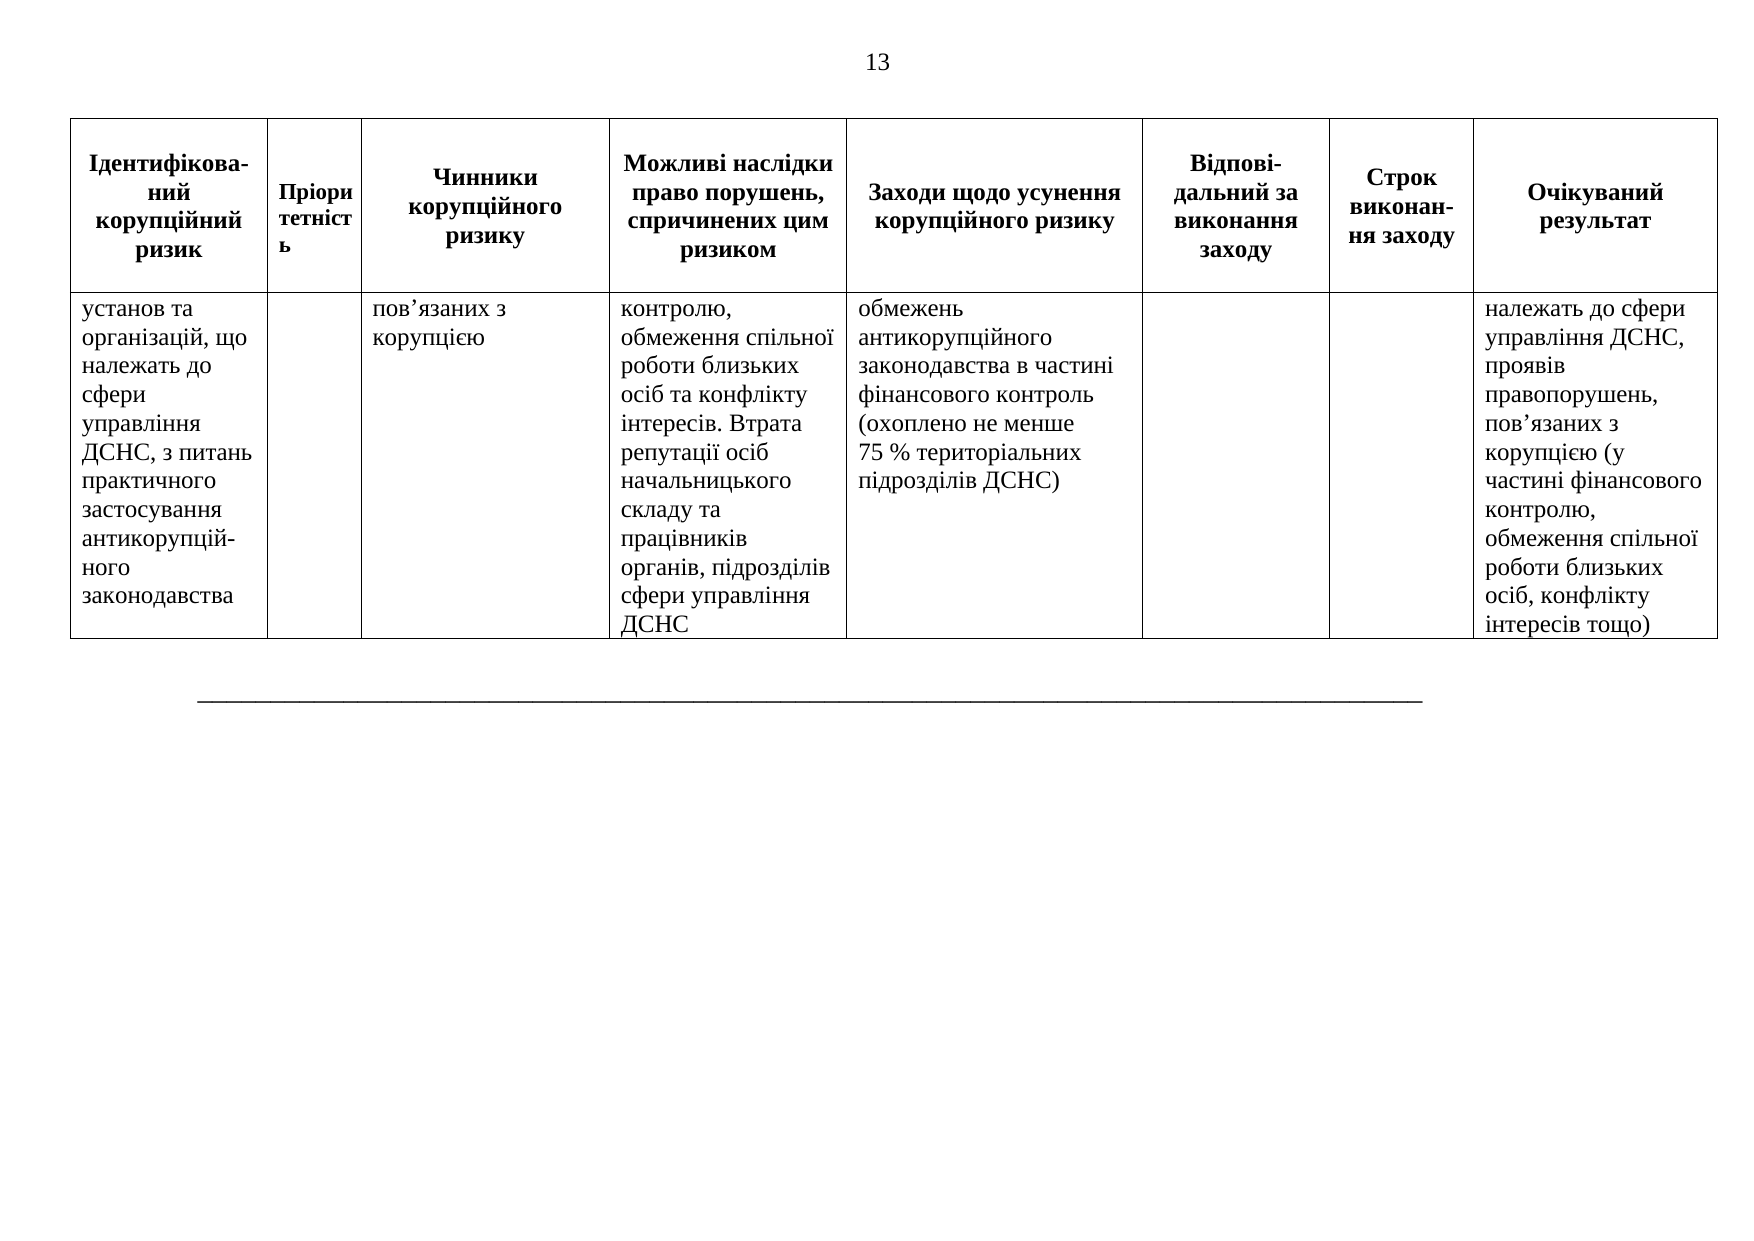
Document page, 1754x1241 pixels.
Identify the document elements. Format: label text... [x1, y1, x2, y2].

table_header Ідентифікова-ний корупційний ризик [71, 119, 267, 292]
table_header Чинники корупційного ризику [362, 119, 609, 292]
table_header Очікуваний результат [1474, 119, 1717, 292]
table_cell [268, 293, 361, 638]
table_cell обмежень антикорупційного законодавства в частині фінансового контроль (охоплено не менше 75 % територіальних підрозділів ДСНС) [847, 293, 1142, 638]
table_cell установ та організацій, що належать до сфери управління ДСНС, з питань практичного застосування антикорупцій-ного законодавства [71, 293, 267, 638]
table_header Пріоритетність [268, 119, 361, 292]
table_header Відпові-дальний за виконання заходу [1143, 119, 1329, 292]
text ____________________________________________________________________________________ [103, 672, 1683, 706]
table_cell [1143, 293, 1329, 638]
table_cell контролю, обмеження спільної роботи близьких осіб та конфлікту інтересів. Втрата репутації осіб начальницького складу та працівників органів, підрозділів сфери управління ДСНС [610, 293, 846, 638]
table_cell пов’язаних з корупцією [362, 293, 609, 638]
table_cell належать до сфери управління ДСНС, проявів правопорушень, пов’язаних з корупцією (у частині фінансового контролю, обмеження спільної роботи близьких осіб, конфлікту інтересів тощо) [1474, 293, 1717, 638]
table_header Заходи щодо усунення корупційного ризику [847, 119, 1142, 292]
table_cell [1330, 293, 1473, 638]
table_header Строк виконан-ня заходу [1330, 119, 1473, 292]
table_header Можливі наслідки право порушень, спричинених цим ризиком [610, 119, 846, 292]
